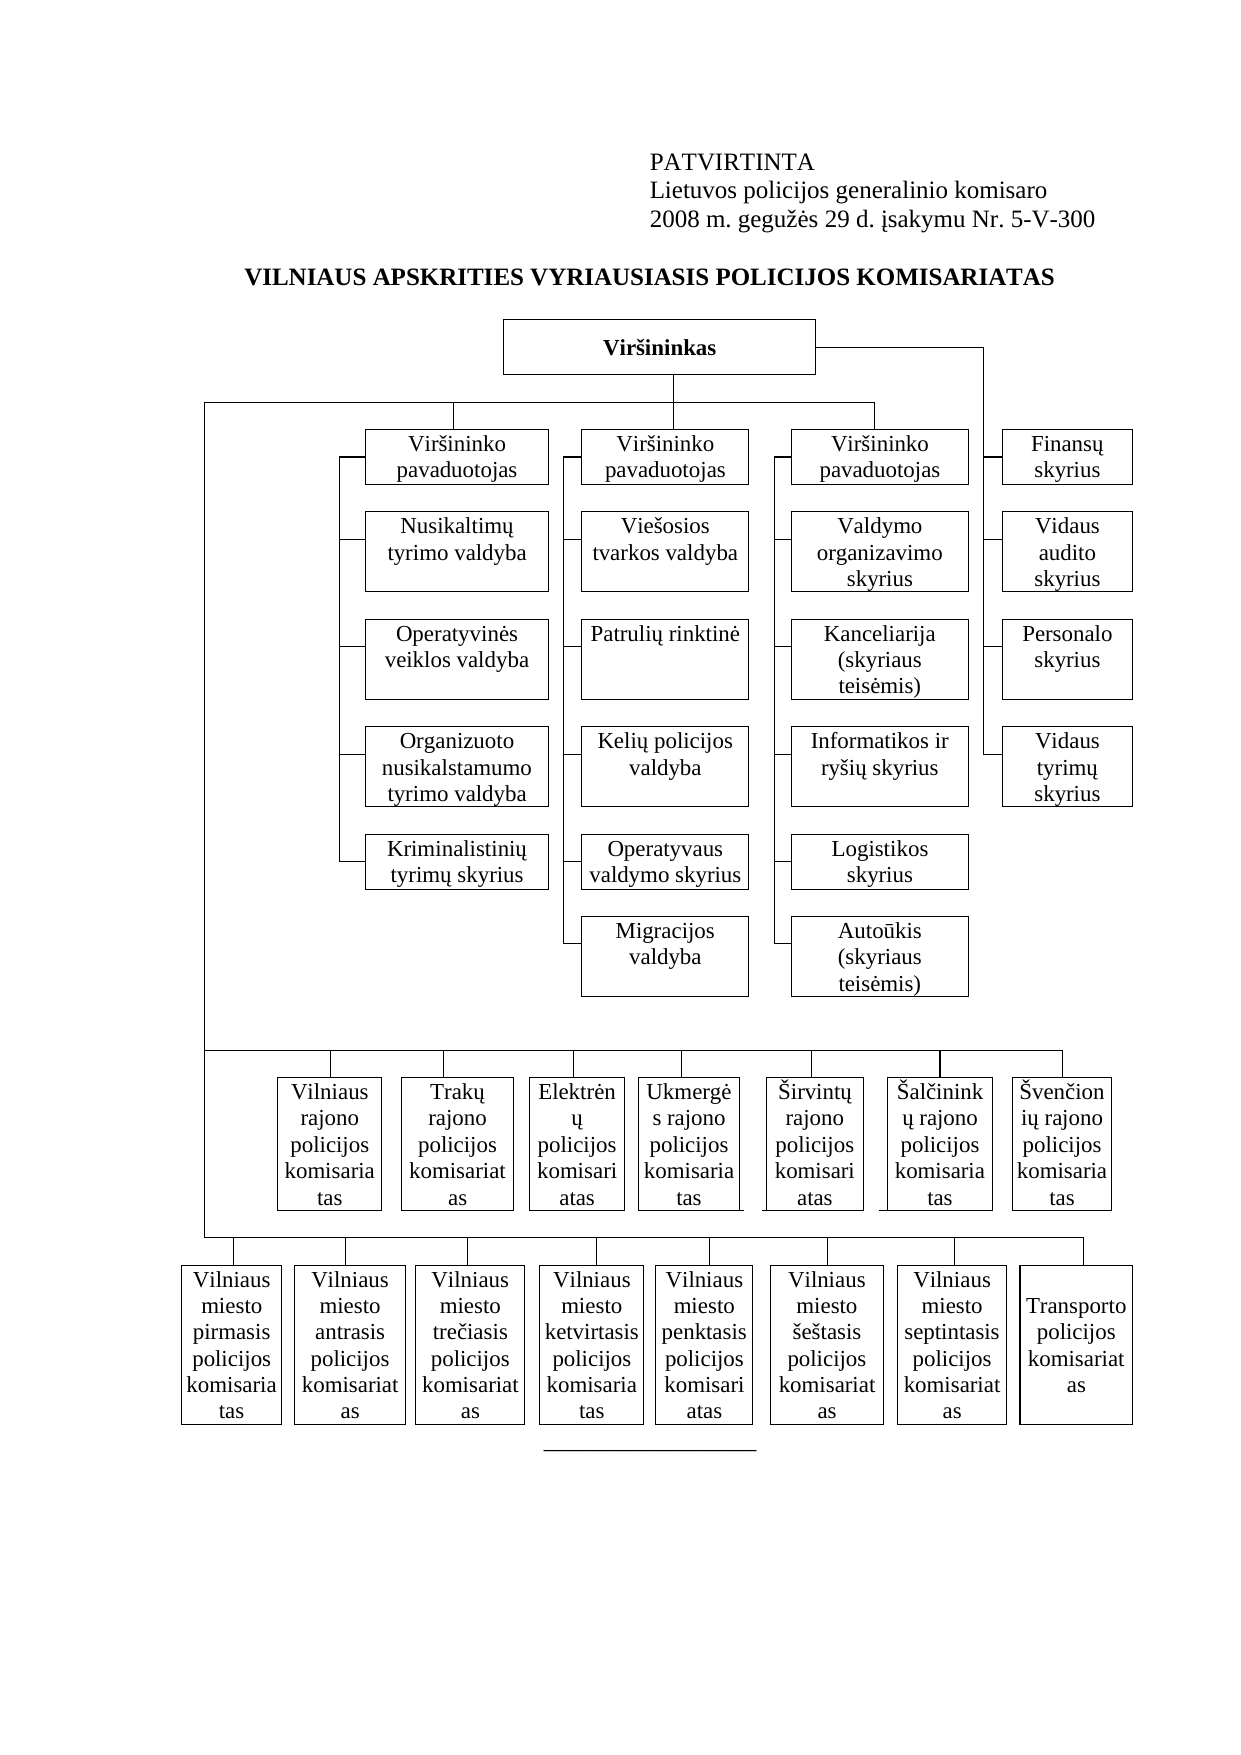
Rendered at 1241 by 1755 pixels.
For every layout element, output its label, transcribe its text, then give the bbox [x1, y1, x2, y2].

table_cell [984, 511, 1002, 538]
table_cell [1063, 1023, 1111, 1050]
table_cell [1128, 485, 1132, 511]
table_cell [340, 834, 365, 861]
table_cell [406, 1265, 415, 1424]
table_cell [205, 429, 340, 456]
table_cell [393, 1023, 397, 1050]
table_cell [181, 347, 205, 374]
table_cell [775, 699, 791, 726]
table_header Viršininkas [504, 320, 815, 374]
table_cell [205, 916, 366, 943]
table_cell [964, 592, 968, 619]
table_cell [969, 943, 1002, 996]
table_cell [366, 996, 548, 1023]
table_cell [492, 1051, 496, 1077]
table_cell [1012, 1051, 1016, 1077]
table_cell [1002, 807, 1006, 834]
table_cell [548, 996, 582, 1023]
table_cell [775, 834, 791, 861]
table_cell [984, 458, 1002, 484]
table_cell [366, 592, 370, 619]
table_cell [828, 1238, 911, 1265]
table_header [366, 319, 503, 347]
table_cell [714, 1051, 718, 1077]
table_cell [1112, 1077, 1132, 1210]
table_cell [549, 834, 563, 861]
table_cell [791, 807, 796, 834]
table_cell [205, 511, 339, 538]
table_cell [1002, 347, 1132, 374]
table_cell [864, 1210, 879, 1237]
table_cell [968, 889, 972, 916]
table_cell [749, 726, 774, 753]
table_cell [787, 862, 791, 888]
table_cell [1031, 1238, 1083, 1265]
table_cell [968, 996, 1002, 1023]
table_cell [482, 1023, 1012, 1050]
table_cell [468, 1238, 534, 1265]
table_cell [1084, 1237, 1116, 1265]
table_cell [181, 699, 204, 726]
table_cell [770, 889, 774, 916]
table_cell [544, 890, 548, 916]
table_cell [181, 1237, 233, 1265]
table_cell [401, 1211, 509, 1237]
table_cell [969, 619, 983, 646]
table_cell [181, 726, 204, 753]
table_cell [964, 348, 968, 374]
table_cell [669, 375, 673, 402]
table_cell [366, 943, 548, 996]
table_header [181, 319, 205, 347]
table_cell [382, 1210, 401, 1237]
table_cell [783, 1238, 827, 1265]
table_cell [340, 862, 365, 888]
table_cell [564, 755, 581, 806]
table_cell [549, 456, 563, 484]
table_cell [340, 540, 365, 591]
table_cell [366, 485, 370, 511]
table_cell [1111, 1210, 1132, 1237]
table_header [1002, 319, 1132, 347]
table_cell [749, 861, 774, 888]
table_cell Viršininko pavaduotojas [366, 430, 548, 484]
table_cell Viešosios tvarkos valdyba [582, 512, 748, 591]
table_cell [544, 592, 548, 619]
table_cell [582, 485, 586, 511]
table_cell [1128, 807, 1132, 834]
table_cell [496, 1051, 500, 1077]
table_cell Migracijos valdyba [582, 917, 748, 996]
table_cell [548, 591, 563, 619]
table_cell [749, 619, 774, 646]
table_cell [564, 699, 582, 726]
table_cell [968, 806, 1002, 834]
table_cell [549, 726, 563, 753]
table_cell [361, 403, 366, 429]
table_cell [503, 375, 507, 402]
table_cell [1002, 700, 1006, 726]
table_cell [1002, 592, 1006, 619]
table_cell [911, 1238, 954, 1265]
table_cell [968, 591, 983, 619]
table_cell [405, 1238, 467, 1265]
table_cell [625, 1077, 638, 1210]
table_cell [366, 374, 503, 402]
table_cell [791, 592, 796, 619]
table_cell [181, 834, 204, 861]
table_cell [454, 403, 458, 429]
table_header [968, 319, 983, 347]
table_cell [902, 1051, 906, 1077]
table_cell [205, 347, 353, 374]
table_cell [582, 997, 748, 1023]
table_cell [340, 755, 365, 806]
table_cell Informatikos ir ryšių skyrius [792, 727, 968, 806]
table_cell [564, 619, 581, 646]
table_cell [864, 1077, 887, 1210]
table_cell [775, 916, 791, 943]
table_cell [775, 591, 791, 619]
table_cell Patrulių rinktinė [582, 620, 748, 699]
table_cell [1002, 916, 1132, 943]
table_cell [205, 539, 339, 591]
table_cell [564, 429, 581, 456]
table_cell [718, 1051, 722, 1077]
table_cell [366, 403, 370, 429]
table_cell [787, 403, 791, 429]
table_cell [625, 1210, 638, 1237]
table_cell [282, 1265, 294, 1424]
table_cell Viršininko pavaduotojas [582, 430, 748, 484]
table_cell [744, 807, 748, 834]
text VILNIAUS APSKRITIES VYRIAUSIASIS POLICIJOS KOMISARIATAS [177, 262, 1122, 291]
table_cell [288, 1238, 345, 1265]
table_cell [181, 916, 204, 943]
table_cell [234, 1238, 288, 1265]
table_cell [979, 348, 983, 374]
table_cell [273, 1051, 277, 1077]
table_cell [749, 943, 791, 996]
table_cell [340, 806, 366, 834]
table_cell [1128, 700, 1132, 726]
table_cell [548, 889, 552, 916]
table_cell [559, 889, 563, 916]
table_cell [564, 484, 582, 511]
table_cell [564, 540, 581, 591]
table_cell [549, 646, 563, 699]
table_cell [1002, 374, 1132, 402]
table_cell [549, 754, 563, 806]
table_cell [340, 511, 365, 538]
table_cell [984, 347, 1002, 374]
table_cell [677, 1051, 681, 1077]
table_cell [340, 429, 365, 456]
text PATVIRTINTA [649, 147, 1122, 176]
table_cell [205, 1210, 277, 1237]
table_cell [748, 484, 774, 511]
table_cell [544, 403, 548, 429]
table_cell [1002, 485, 1006, 511]
table_cell [968, 484, 983, 511]
table_cell [205, 806, 339, 834]
table_cell [1111, 1023, 1132, 1050]
table_cell [969, 834, 1002, 861]
table_cell [969, 539, 983, 591]
table_cell [181, 539, 204, 591]
table_cell [775, 540, 791, 591]
table_cell [340, 699, 366, 726]
table_cell [383, 1051, 387, 1077]
table_cell [273, 1023, 277, 1050]
table_cell [775, 511, 791, 538]
table_cell [181, 484, 204, 511]
table_cell [549, 539, 563, 591]
table_cell [564, 806, 582, 834]
table_cell [277, 1023, 281, 1050]
table_cell [548, 916, 563, 943]
table_cell [564, 889, 568, 916]
table_cell [340, 889, 366, 916]
table_cell [439, 1051, 443, 1077]
table_cell [564, 458, 581, 484]
table_cell [340, 726, 365, 753]
table_cell [748, 996, 791, 1023]
table_cell [812, 375, 816, 402]
table_cell [964, 700, 968, 726]
table_cell [366, 890, 370, 916]
table_cell [1002, 943, 1132, 996]
table_cell [791, 997, 968, 1023]
table_cell [205, 1077, 277, 1210]
table_cell [181, 591, 204, 619]
table_cell [597, 1238, 656, 1265]
table_cell [998, 889, 1002, 916]
table_cell [582, 700, 586, 726]
table_cell Finansų skyrius [1003, 430, 1132, 484]
table_cell [762, 1211, 863, 1237]
table_cell [744, 1210, 762, 1237]
table_cell [1058, 1051, 1062, 1077]
table_cell [791, 890, 796, 916]
table_cell [969, 646, 983, 699]
table_cell [744, 592, 748, 619]
table_cell [816, 348, 820, 374]
table_cell Nusikaltimų tyrimo valdyba [366, 512, 548, 591]
table_cell [969, 429, 983, 456]
table_cell [775, 647, 791, 699]
table_cell [582, 592, 586, 619]
table_cell [775, 458, 791, 484]
table_cell [744, 890, 748, 916]
table_cell [749, 429, 774, 456]
table_cell [749, 754, 774, 806]
table_cell [361, 458, 365, 484]
table_cell [366, 700, 370, 726]
table_cell [205, 754, 339, 806]
table_cell [748, 403, 752, 429]
table_cell [964, 485, 968, 511]
table_cell [749, 539, 774, 591]
table_cell [816, 374, 968, 402]
table_cell [181, 861, 204, 888]
table_cell [544, 700, 548, 726]
table_cell [181, 456, 204, 484]
table_cell [340, 647, 365, 699]
table_cell [181, 1077, 204, 1210]
table_cell [205, 374, 353, 402]
table_cell [969, 456, 983, 484]
table_cell [969, 861, 1002, 888]
table_cell [181, 1023, 186, 1050]
table_cell [564, 726, 581, 753]
table_cell [181, 429, 204, 456]
table_cell [181, 1210, 204, 1237]
table_cell [968, 402, 983, 429]
table_cell [984, 374, 1002, 402]
table_cell [387, 1051, 391, 1077]
table_cell [544, 485, 548, 511]
table_cell [787, 889, 791, 916]
table_cell [205, 1023, 209, 1050]
table_cell [181, 996, 204, 1023]
table_cell [582, 890, 586, 916]
table_cell [205, 1051, 209, 1077]
table_cell [205, 591, 339, 619]
table_cell [775, 619, 791, 646]
table_header [353, 319, 366, 347]
table_cell Operatyvaus valdymo skyrius [582, 835, 748, 888]
table_header [205, 319, 353, 347]
table_cell [549, 861, 563, 888]
table_cell [964, 890, 968, 916]
table_cell [1063, 1050, 1111, 1077]
table_cell [205, 699, 339, 726]
table_header [984, 319, 1002, 347]
table_header [816, 319, 968, 347]
table_cell [1007, 1265, 1019, 1424]
table_cell [744, 485, 748, 511]
table_cell [569, 1051, 573, 1077]
table_cell [564, 511, 581, 538]
table_cell Transporto policijos komisariatas [1021, 1266, 1132, 1424]
table_cell [669, 403, 673, 429]
table_cell [609, 1051, 613, 1077]
table_cell [564, 591, 582, 619]
table_cell [955, 1238, 1031, 1265]
table_cell [181, 943, 204, 996]
table_cell [791, 485, 796, 511]
table_cell [205, 943, 366, 996]
table_cell [353, 374, 366, 402]
table_cell [205, 861, 340, 888]
table_cell [548, 403, 552, 429]
table_cell [1111, 1050, 1132, 1077]
table_cell [969, 916, 1002, 943]
table_cell [964, 807, 968, 834]
table_cell [181, 511, 204, 538]
table_cell [749, 646, 774, 699]
table_cell [564, 647, 581, 699]
table_cell [578, 403, 582, 429]
table_cell [1002, 834, 1132, 861]
table_cell [366, 347, 503, 374]
table_cell Personalo skyrius [1003, 620, 1132, 699]
table_cell [968, 374, 983, 402]
table_cell [775, 726, 791, 753]
table_cell [969, 754, 1002, 806]
table_cell [984, 619, 1002, 646]
table_cell [548, 484, 563, 511]
table_cell [548, 943, 581, 996]
table_cell [968, 699, 983, 726]
table_cell [582, 807, 586, 834]
table_cell [529, 1211, 625, 1237]
table_cell [984, 699, 1002, 726]
table_cell [1116, 1237, 1132, 1265]
table_cell [181, 1050, 204, 1077]
table_cell [548, 699, 563, 726]
table_cell [205, 619, 339, 646]
table_cell [444, 1051, 448, 1077]
table_cell [1128, 889, 1132, 916]
table_cell [984, 726, 1002, 753]
table_cell [984, 591, 1002, 619]
table_cell [1002, 402, 1132, 429]
table_cell [514, 1077, 529, 1210]
table_cell [748, 889, 752, 916]
table_cell [382, 1077, 401, 1210]
table_cell [984, 402, 1002, 429]
table_cell [548, 806, 563, 834]
table_cell [968, 348, 972, 374]
table_cell [549, 429, 563, 456]
table_cell [366, 916, 548, 943]
table_cell [1002, 889, 1006, 916]
table_cell [775, 889, 779, 916]
table_cell [969, 726, 983, 753]
table_cell [791, 700, 796, 726]
table_cell [775, 484, 791, 511]
table_cell [644, 1265, 655, 1424]
table_cell [744, 700, 748, 726]
table_cell [205, 484, 339, 511]
table_cell [807, 1051, 811, 1077]
table_cell Operatyvinės veiklos valdyba [366, 620, 548, 699]
table_cell [205, 456, 339, 484]
table_cell [749, 511, 774, 538]
table_cell [812, 1051, 816, 1077]
table_cell Viršininko pavaduotojas [792, 430, 968, 484]
text 2008 m. gegužės 29 d. įsakymu Nr. 5-V-300 [649, 204, 1122, 233]
table_cell [181, 402, 204, 429]
table_cell [277, 1211, 382, 1237]
table_cell [564, 862, 568, 888]
table_cell [181, 754, 204, 806]
table_cell [791, 403, 796, 429]
table_cell [277, 1051, 281, 1077]
table_cell [840, 1051, 844, 1077]
table_cell [340, 484, 366, 511]
table_cell [775, 862, 779, 888]
table_cell [582, 403, 586, 429]
table_cell [205, 889, 340, 916]
table_cell [205, 726, 339, 753]
table_cell [525, 1265, 539, 1424]
table_cell [775, 755, 791, 806]
table_cell [181, 374, 205, 402]
table_cell [534, 1238, 596, 1265]
table_cell Kriminalistinių tyrimų skyrius [366, 835, 548, 888]
table_cell [205, 403, 209, 429]
table_cell [509, 1210, 529, 1237]
table_cell [181, 806, 204, 834]
table_cell Logistikos skyrius [792, 835, 968, 888]
text _________________ [177, 1425, 1122, 1454]
table_cell [984, 647, 1002, 699]
table_cell [449, 403, 453, 429]
text Lietuvos policijos generalinio komisaro [649, 176, 1122, 204]
table_cell [340, 619, 365, 646]
table_cell [1128, 592, 1132, 619]
table_cell [753, 1265, 770, 1424]
table_cell [366, 807, 548, 834]
table_cell [326, 1051, 330, 1077]
table_cell [564, 834, 581, 861]
table_cell [340, 591, 366, 619]
table_cell [787, 375, 791, 402]
table_cell [340, 458, 344, 484]
table_cell [1012, 1211, 1111, 1237]
table_cell [1002, 861, 1132, 888]
table_cell [993, 1077, 1012, 1210]
table_cell [613, 1051, 617, 1077]
table_cell [775, 429, 791, 456]
table_cell [749, 456, 774, 484]
table_cell [984, 484, 1002, 511]
table_cell [205, 646, 339, 699]
table_cell [1012, 1023, 1063, 1050]
table_cell [969, 511, 983, 538]
table_cell [353, 347, 366, 374]
table_cell [775, 806, 791, 834]
table_cell [748, 806, 774, 834]
table_cell [1008, 1051, 1012, 1077]
table_cell [748, 699, 774, 726]
table_cell [749, 834, 774, 861]
table_cell [984, 540, 1002, 591]
table_cell [205, 996, 366, 1023]
table_cell [205, 834, 339, 861]
table_cell [884, 1265, 897, 1424]
table_cell [710, 1238, 783, 1265]
table_cell [791, 375, 796, 402]
table_cell [656, 1238, 709, 1265]
table_cell [740, 1077, 766, 1210]
table_cell [749, 916, 774, 943]
table_cell [181, 646, 204, 699]
table_cell [181, 619, 204, 646]
table_cell [549, 619, 563, 646]
table_cell [984, 429, 1002, 456]
table_cell [992, 1210, 1012, 1237]
table_cell [397, 1023, 482, 1050]
table_cell [181, 889, 204, 916]
table_cell [879, 1211, 992, 1237]
table_cell [346, 1238, 405, 1265]
table_cell [1002, 996, 1132, 1023]
table_cell [744, 403, 748, 429]
table_cell [578, 889, 582, 916]
table_cell [564, 916, 581, 943]
table_cell [549, 511, 563, 538]
table_cell [898, 1051, 902, 1077]
table_cell [638, 1211, 744, 1237]
table_cell [836, 1051, 840, 1077]
table_cell [875, 402, 968, 429]
table_cell Kelių policijos valdyba [582, 727, 748, 806]
table_cell [748, 591, 774, 619]
